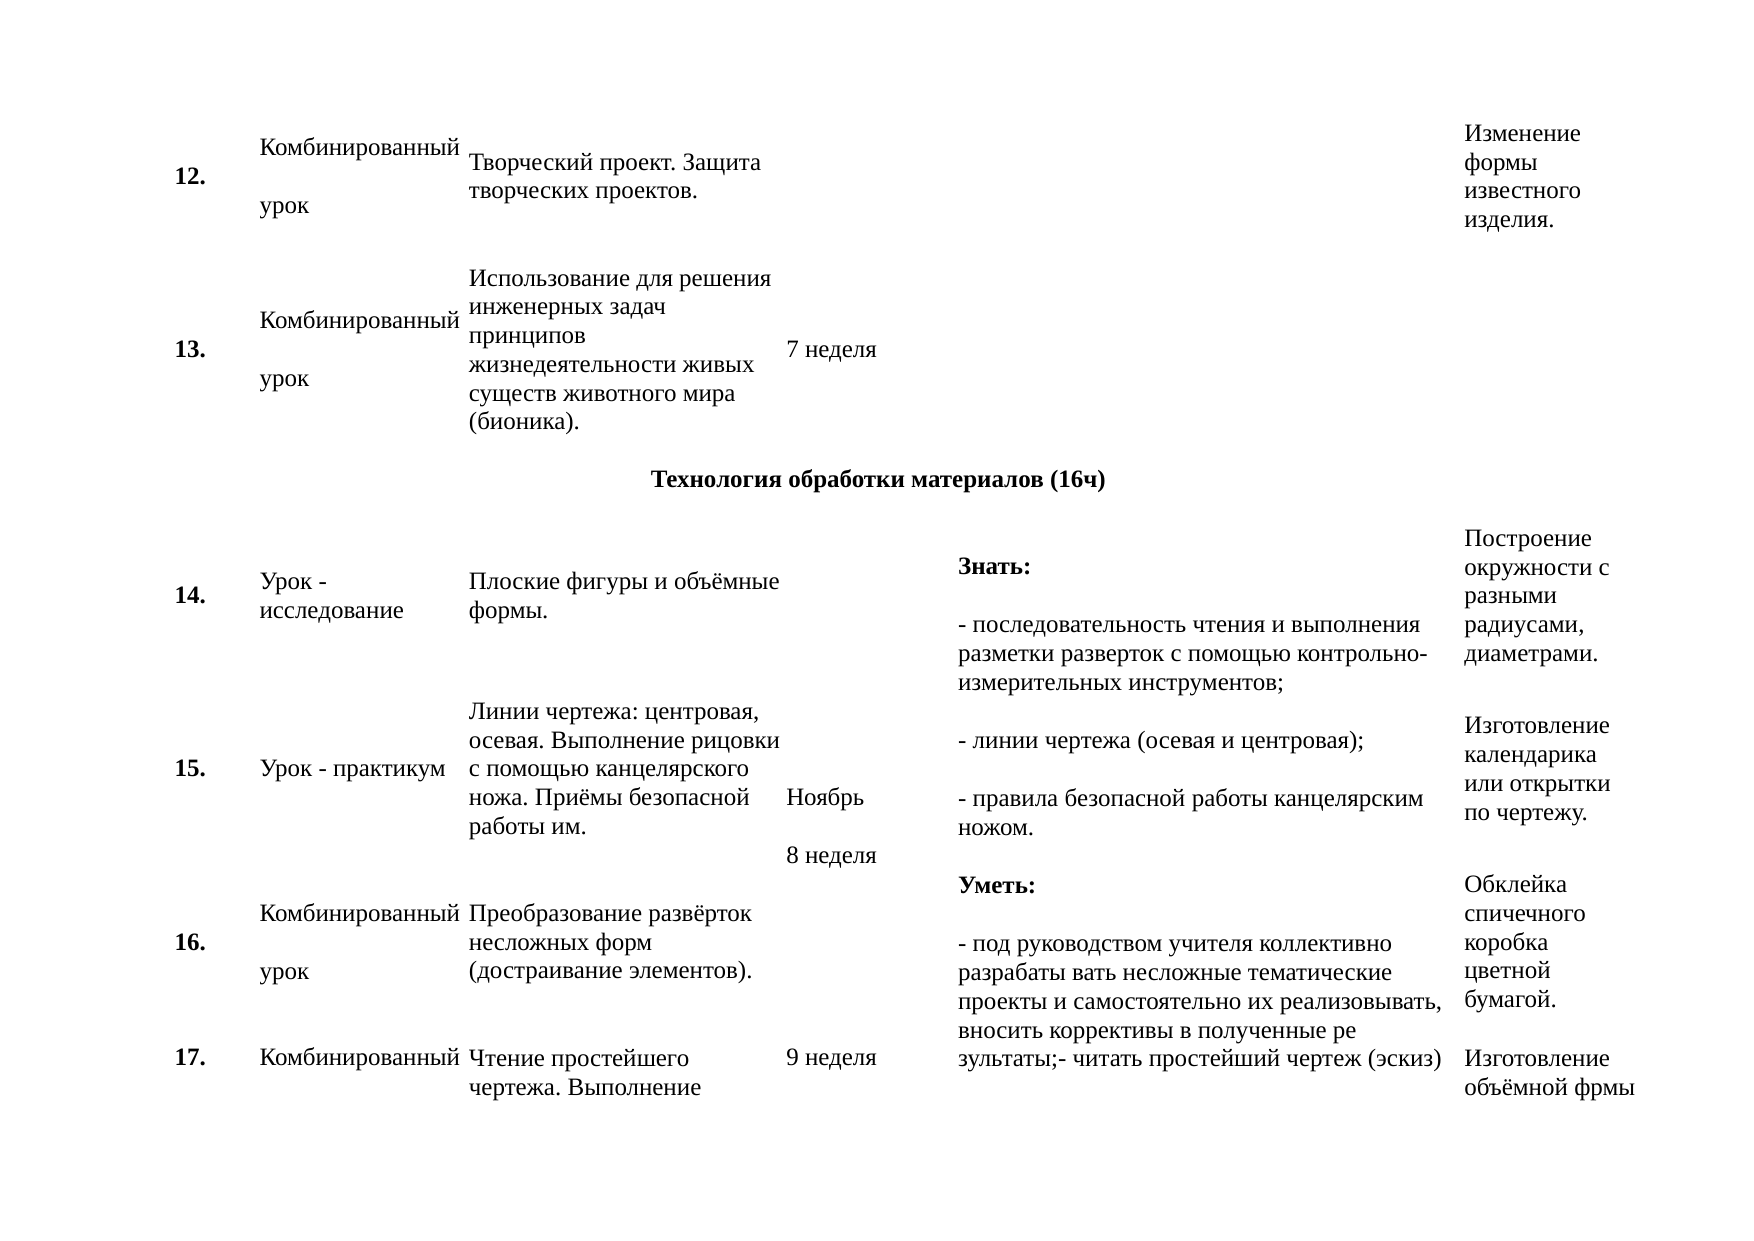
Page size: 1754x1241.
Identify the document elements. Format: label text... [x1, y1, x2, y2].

table_cell 7 неделя [786, 263, 958, 464]
table_cell Изготовление объёмной фрмы [1464, 1043, 1636, 1101]
table_cell Построение окружности с разными радиусами, диаметрами. [1464, 523, 1636, 696]
table_cell Ноябрь 8 неделя [786, 696, 958, 1042]
table_cell Линии чертежа: центровая, осевая. Выполнение рицовки с помощью канцелярского ножа. Приёмы безопасной работы им. [469, 696, 786, 869]
table_cell Плоские фигуры и объёмные формы. [469, 523, 786, 696]
table_cell Комбинированный урок [259, 263, 469, 464]
table_cell Комбинированный [259, 1043, 469, 1101]
table_cell Изготовление календарика или открытки по чертежу. [1464, 696, 1636, 869]
table_cell Урок - практикум [259, 696, 469, 869]
table_cell Комбинированный урок [259, 118, 469, 263]
table_cell Технология обработки материалов (16ч) [120, 465, 1636, 523]
table_cell [958, 118, 1464, 464]
table_cell [786, 523, 958, 696]
table_cell 17. [120, 1043, 259, 1101]
table_cell Обклейка спичечного коробка цветной бумагой. [1464, 869, 1636, 1042]
table_cell 13. [120, 263, 259, 464]
table_cell Знать: - последовательность чтения и выполнения разметки разверток с помощью контрольно-измерительных инструментов; - линии чертежа (осевая и центровая); - правила безопасной работы канцелярским ножом. Уметь: - под руководством учителя коллективно разрабаты вать несложные тематические проекты и самостоятельно их реализовывать, вносить коррективы в полученные ре зультаты;- читать простейший чертеж (эскиз) [958, 523, 1464, 1101]
table_cell 15. [120, 696, 259, 869]
table_cell Урок - исследование [259, 523, 469, 696]
table_cell Использование для решения инженерных задач принципов жизнедеятельности живых существ животного мира (бионика). [469, 263, 786, 464]
table_cell 12. [120, 118, 259, 263]
table_cell Комбинированный урок [259, 869, 469, 1042]
table_cell Творческий проект. Защита творческих проектов. [469, 118, 786, 263]
table_cell Изменение формы известного изделия. [1464, 118, 1636, 263]
table_cell 9 неделя [786, 1043, 958, 1101]
table_cell [1464, 263, 1636, 464]
table_cell [786, 118, 958, 263]
table_cell 16. [120, 869, 259, 1042]
table_cell Чтение простейшего чертежа. Выполнение [469, 1043, 786, 1101]
table_cell 14. [120, 523, 259, 696]
table_cell Преобразование развёрток несложных форм (достраивание элементов). [469, 869, 786, 1042]
